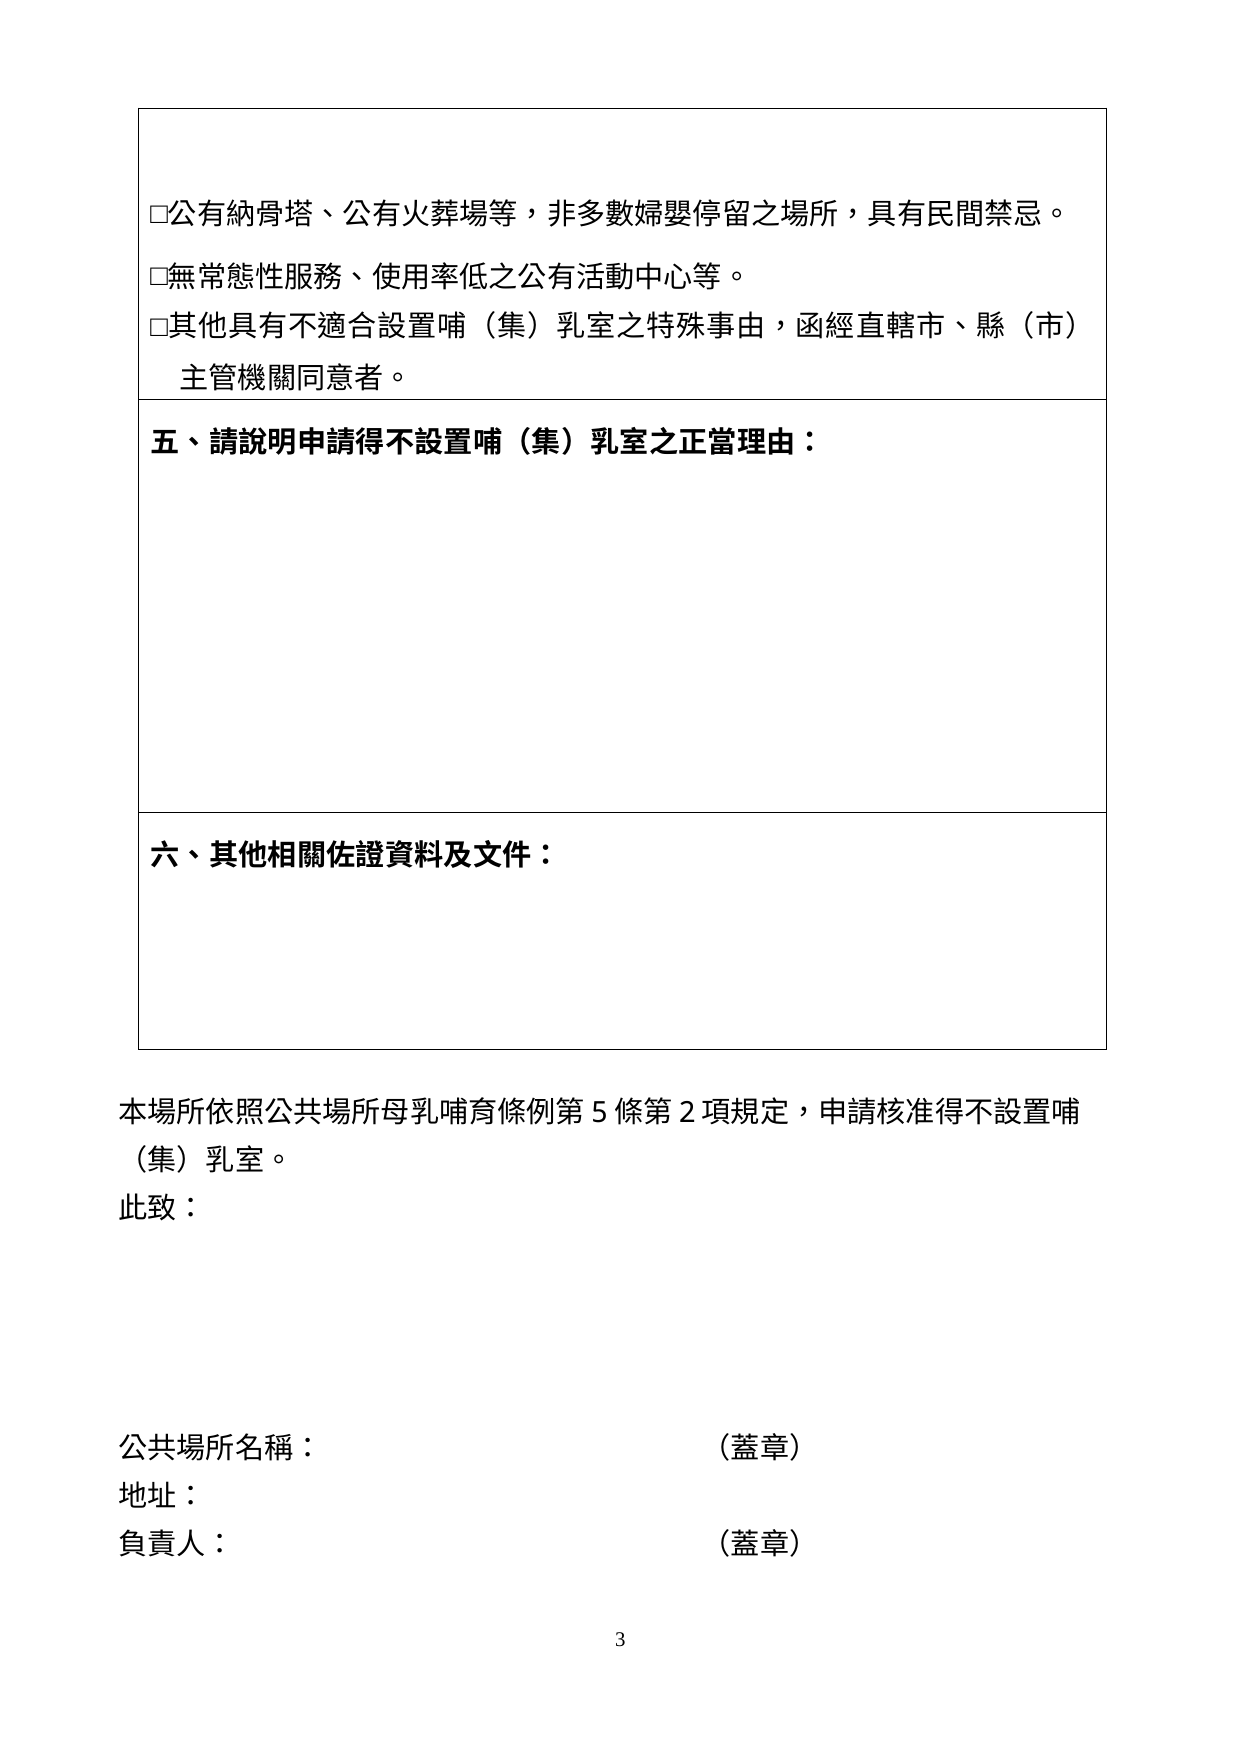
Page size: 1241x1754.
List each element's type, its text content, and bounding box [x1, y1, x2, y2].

table_cell 五、請說明申請得不設置哺（集）乳室之正當理由： [139, 400, 1106, 812]
text 本場所依照公共場所母乳哺育條例第5條第2項規定，申請核准得不設置哺（集）乳室。 [118, 1084, 1122, 1180]
table_cell 六、其他相關佐證資料及文件： [139, 813, 1106, 1049]
text 負責人： （蓋章） [118, 1516, 1122, 1564]
text 公共場所名稱： （蓋章） [118, 1420, 1122, 1468]
text 此致： [118, 1180, 1122, 1228]
table_cell □公有納骨塔、公有火葬場等，非多數婦嬰停留之場所，具有民間禁忌。 □無常態性服務、使用率低之公有活動中心等。 □其他具有不適合設置哺（集）乳室之特殊事由，函經直轄市、縣（市）主管機關同意者。 [139, 109, 1106, 399]
text 地址： [118, 1468, 1122, 1516]
